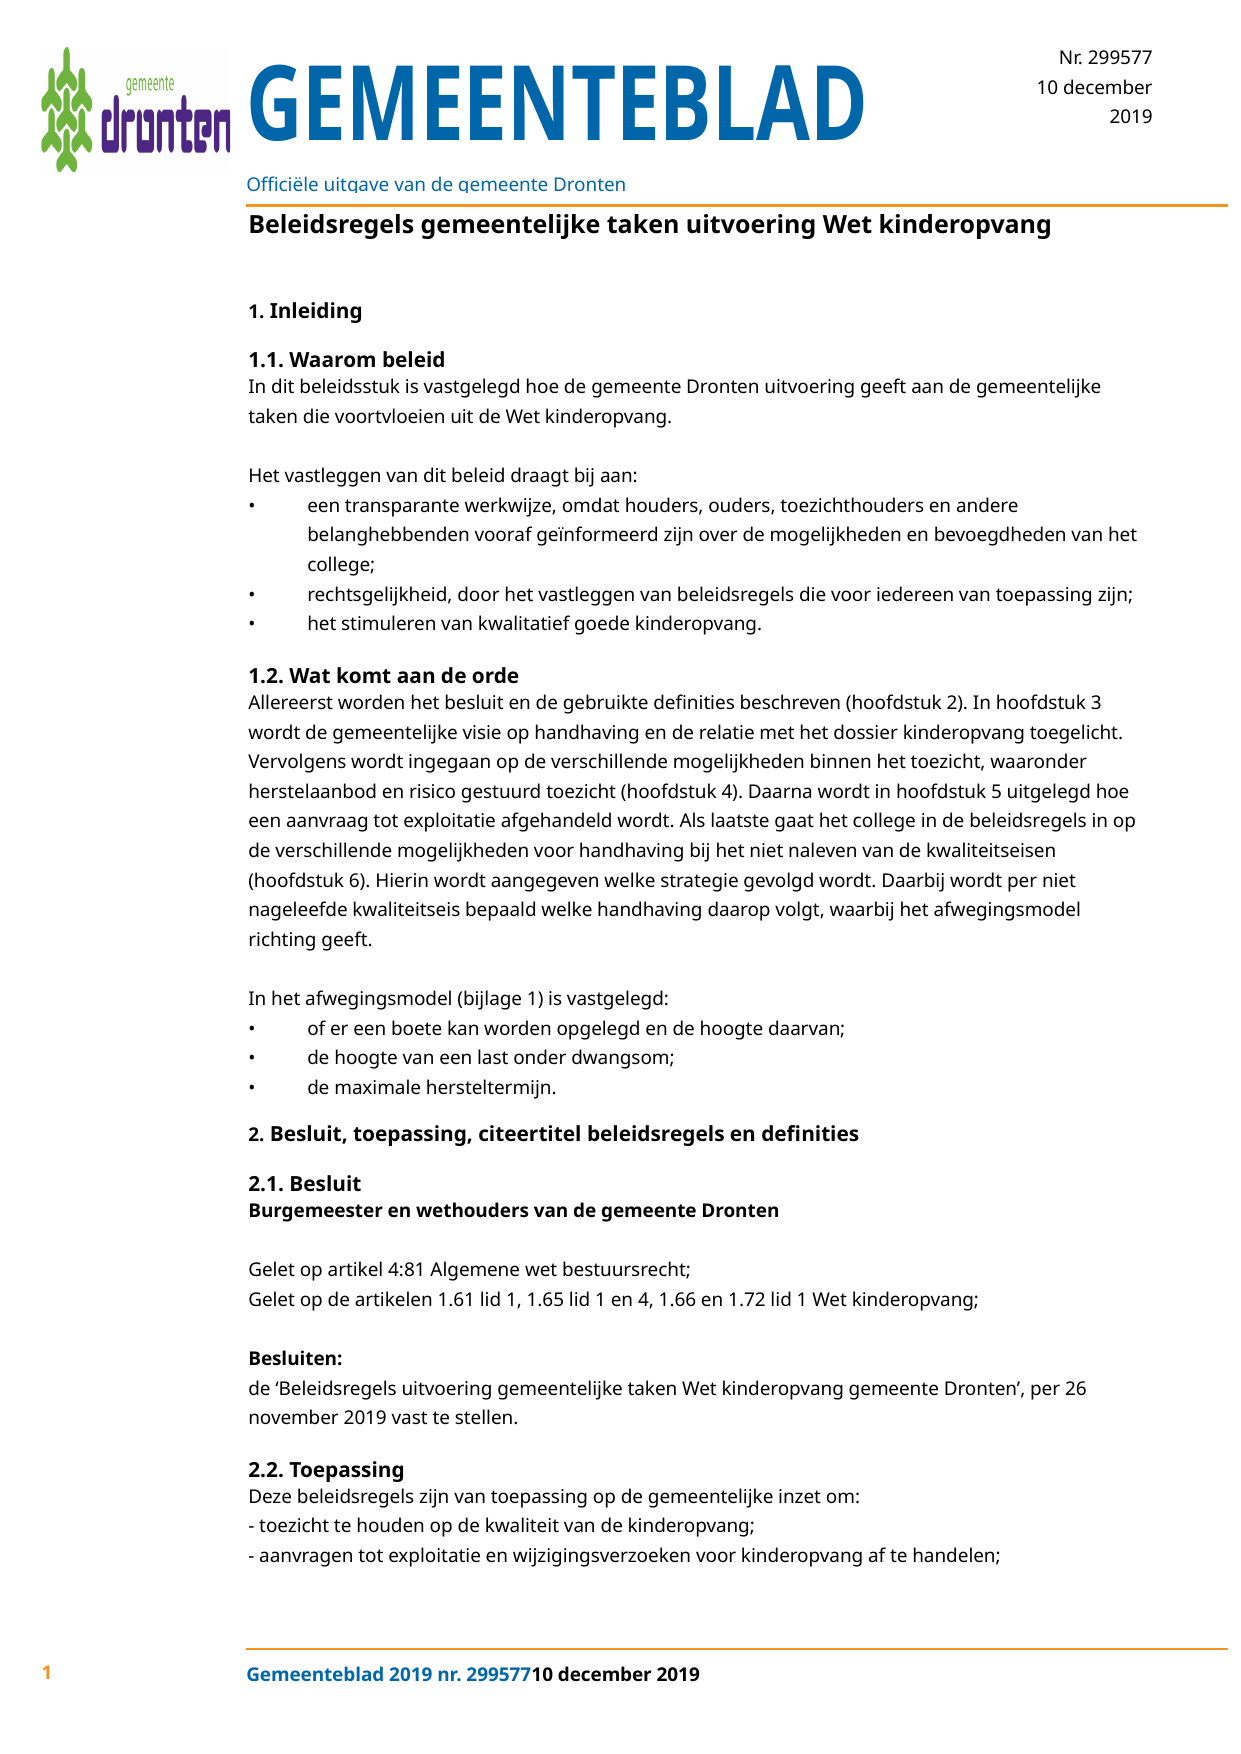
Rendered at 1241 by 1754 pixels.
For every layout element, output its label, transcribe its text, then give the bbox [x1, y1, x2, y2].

text 2.2. Toepassing [248, 1455, 1152, 1483]
list het stimuleren van kwalitatief goede kinderopvang. [248, 610, 1152, 636]
list de hoogte van een last onder dwangsom; [248, 1044, 1152, 1070]
text In het afwegingsmodel (bijlage 1) is vastgelegd: [248, 985, 1152, 1011]
list de maximale hersteltermijn. [248, 1074, 1152, 1099]
text 2.1. Besluit [248, 1169, 1152, 1197]
text - toezicht te houden op de kwaliteit van de kinderopvang; [248, 1513, 1152, 1538]
list rechtsgelijkheid, door het vastleggen van beleidsregels die voor iedereen van toepassing zijn; [248, 581, 1152, 607]
text Gelet op de artikelen 1.61 lid 1, 1.65 lid 1 en 4, 1.66 en 1.72 lid 1 Wet kinderopvang; [248, 1286, 1152, 1312]
list een transparante werkwijze, omdat houders, ouders, toezichthouders en andere belanghebbenden vooraf geïnformeerd zijn over de mogelijkheden en bevoegdheden van het college; [248, 492, 1152, 577]
text 1. Inleiding [248, 296, 1152, 324]
list of er een boete kan worden opgelegd en de hoogte daarvan; [248, 1015, 1152, 1040]
text 1.2. Wat komt aan de orde [248, 661, 1152, 689]
picture [41, 47, 231, 172]
text Besluiten: [248, 1345, 1152, 1371]
text Burgemeester en wethouders van de gemeente Dronten [248, 1197, 1152, 1223]
text de ‘Beleidsregels uitvoering gemeentelijke taken Wet kinderopvang gemeente Dronten’, per 26 november 2019 vast te stellen. [248, 1375, 1152, 1430]
text Gelet op artikel 4:81 Algemene wet bestuursrecht; [248, 1256, 1152, 1282]
text 1.1. Waarom beleid [248, 345, 1152, 374]
text Deze beleidsregels zijn van toepassing op de gemeentelijke inzet om: [248, 1483, 1152, 1509]
text Allereerst worden het besluit en de gebruikte definities beschreven (hoofdstuk 2). In hoofdstuk 3 wordt de gemeentelijke visie op handhaving en de relatie met het dossier kinderopvang toegelicht. Vervolgens wordt ingegaan op de verschillende mogelijkheden binnen het toezicht, waaronder herstelaanbod en risico gestuurd toezicht (hoofdstuk 4). Daarna wordt in hoofdstuk 5 uitgelegd hoe een aanvraag tot exploitatie afgehandeld wordt. Als laatste gaat het college in de beleidsregels in op de verschillende mogelijkheden voor handhaving bij het niet naleven van de kwaliteitseisen (hoofdstuk 6). Hierin wordt aangegeven welke strategie gevolgd wordt. Daarbij wordt per niet nageleefde kwaliteitseis bepaald welke handhaving daarop volgt, waarbij het afwegingsmodel richting geeft. [248, 689, 1152, 952]
text Beleidsregels gemeentelijke taken uitvoering Wet kinderopvang [248, 207, 1152, 241]
text - aanvragen tot exploitatie en wijzigingsverzoeken voor kinderopvang af te handelen; [248, 1542, 1152, 1568]
text In dit beleidsstuk is vastgelegd hoe de gemeente Dronten uitvoering geeft aan de gemeentelijke taken die voortvloeien uit de Wet kinderopvang. [248, 374, 1152, 429]
text Het vastleggen van dit beleid draagt bij aan: [248, 462, 1152, 488]
text 2. Besluit, toepassing, citeertitel beleidsregels en definities [248, 1119, 1152, 1148]
